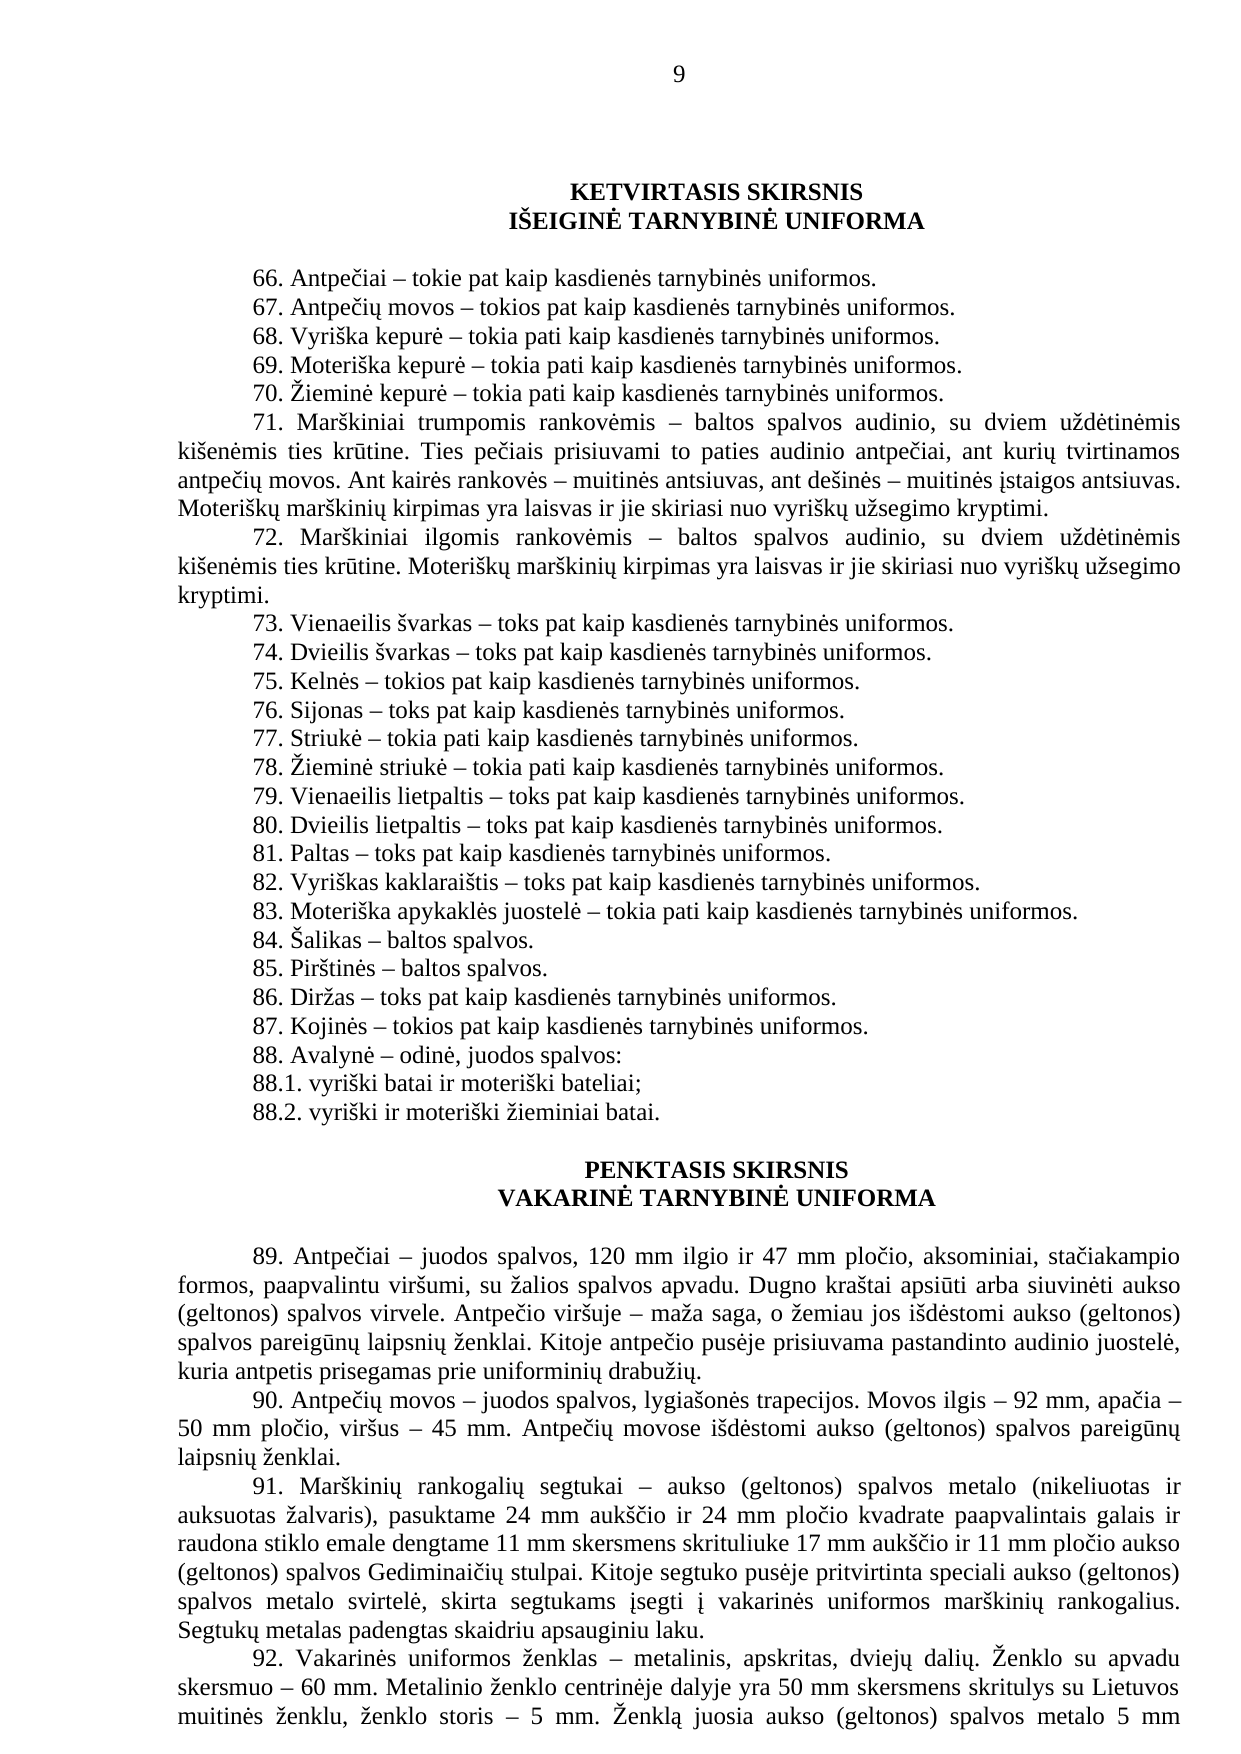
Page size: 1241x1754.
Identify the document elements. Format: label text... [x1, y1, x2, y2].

text 83. Moteriška apykaklės juostelė – tokia pati kaip kasdienės tarnybinės uniformos. [177, 896, 1181, 925]
text 87. Kojinės – tokios pat kaip kasdienės tarnybinės uniformos. [177, 1011, 1181, 1040]
text 88.2. vyriški ir moteriški žieminiai batai. [177, 1097, 1181, 1126]
text 89. Antpečiai – juodos spalvos, 120 mm ilgio ir 47 mm pločio, aksominiai, stačiakampio formos, paapvalintu viršumi, su žalios spalvos apvadu. Dugno kraštai apsiūti arba siuvinėti aukso (geltonos) spalvos virvele. Antpečio viršuje – maža saga, o žemiau jos išdėstomi aukso (geltonos) spalvos pareigūnų laipsnių ženklai. Kitoje antpečio pusėje prisiuvama pastandinto audinio juostelė, kuria antpetis prisegamas prie uniforminių drabužių. [177, 1241, 1181, 1385]
text 76. Sijonas – toks pat kaip kasdienės tarnybinės uniformos. [177, 695, 1181, 723]
text 73. Vienaeilis švarkas – toks pat kaip kasdienės tarnybinės uniformos. [177, 608, 1181, 637]
text 77. Striukė – tokia pati kaip kasdienės tarnybinės uniformos. [177, 723, 1181, 752]
text 80. Dvieilis lietpaltis – toks pat kaip kasdienės tarnybinės uniformos. [177, 810, 1181, 838]
text 66. Antpečiai – tokie pat kaip kasdienės tarnybinės uniformos. [177, 263, 1181, 292]
text 70. Žieminė kepurė – tokia pati kaip kasdienės tarnybinės uniformos. [177, 378, 1181, 407]
text 71. Marškiniai trumpomis rankovėmis – baltos spalvos audinio, su dviem uždėtinėmis kišenėmis ties krūtine. Ties pečiais prisiuvami to paties audinio antpečiai, ant kurių tvirtinamos antpečių movos. Ant kairės rankovės – muitinės antsiuvas, ant dešinės – muitinės įstaigos antsiuvas. Moteriškų marškinių kirpimas yra laisvas ir jie skiriasi nuo vyriškų užsegimo kryptimi. [177, 407, 1181, 522]
text 84. Šalikas – baltos spalvos. [177, 925, 1181, 953]
text 79. Vienaeilis lietpaltis – toks pat kaip kasdienės tarnybinės uniformos. [177, 781, 1181, 810]
text PENKTASIS SKIRSNIS [177, 1155, 1181, 1183]
text 74. Dvieilis švarkas – toks pat kaip kasdienės tarnybinės uniformos. [177, 637, 1181, 666]
text 68. Vyriška kepurė – tokia pati kaip kasdienės tarnybinės uniformos. [177, 321, 1181, 350]
text 72. Marškiniai ilgomis rankovėmis – baltos spalvos audinio, su dviem uždėtinėmis kišenėmis ties krūtine. Moteriškų marškinių kirpimas yra laisvas ir jie skiriasi nuo vyriškų užsegimo kryptimi. [177, 522, 1181, 608]
text 69. Moteriška kepurė – tokia pati kaip kasdienės tarnybinės uniformos. [177, 350, 1181, 378]
text 67. Antpečių movos – tokios pat kaip kasdienės tarnybinės uniformos. [177, 292, 1181, 321]
text 75. Kelnės – tokios pat kaip kasdienės tarnybinės uniformos. [177, 666, 1181, 695]
text 91. Marškinių rankogalių segtukai – aukso (geltonos) spalvos metalo (nikeliuotas ir auksuotas žalvaris), pasuktame 24 mm aukščio ir 24 mm pločio kvadrate paapvalintais galais ir raudona stiklo emale dengtame 11 mm skersmens skrituliuke 17 mm aukščio ir 11 mm pločio aukso (geltonos) spalvos Gediminaičių stulpai. Kitoje segtuko pusėje pritvirtinta speciali aukso (geltonos) spalvos metalo svirtelė, skirta segtukams įsegti į vakarinės uniformos marškinių rankogalius. Segtukų metalas padengtas skaidriu apsauginiu laku. [177, 1471, 1181, 1643]
text 92. Vakarinės uniformos ženklas – metalinis, apskritas, dviejų dalių. Ženklo su apvadu skersmuo – 60 mm. Metalinio ženklo centrinėje dalyje yra 50 mm skersmens skritulys su Lietuvos muitinės ženklu, ženklo storis – 5 mm. Ženklą juosia aukso (geltonos) spalvos metalo 5 mm [177, 1643, 1181, 1730]
text IŠEIGINĖ TARNYBINĖ UNIFORMA [177, 206, 1181, 235]
text KETVIRTASIS SKIRSNIS [177, 177, 1181, 206]
text 86. Diržas – toks pat kaip kasdienės tarnybinės uniformos. [177, 982, 1181, 1011]
text 88.1. vyriški batai ir moteriški bateliai; [177, 1068, 1181, 1097]
text 81. Paltas – toks pat kaip kasdienės tarnybinės uniformos. [177, 838, 1181, 867]
text 78. Žieminė striukė – tokia pati kaip kasdienės tarnybinės uniformos. [177, 752, 1181, 781]
text 85. Pirštinės – baltos spalvos. [177, 953, 1181, 982]
text 90. Antpečių movos – juodos spalvos, lygiašonės trapecijos. Movos ilgis – 92 mm, apačia – 50 mm pločio, viršus – 45 mm. Antpečių movose išdėstomi aukso (geltonos) spalvos pareigūnų laipsnių ženklai. [177, 1385, 1181, 1471]
text 82. Vyriškas kaklaraištis – toks pat kaip kasdienės tarnybinės uniformos. [177, 867, 1181, 896]
text 88. Avalynė – odinė, juodos spalvos: [177, 1040, 1181, 1068]
text VAKARINĖ TARNYBINĖ UNIFORMA [177, 1183, 1181, 1212]
